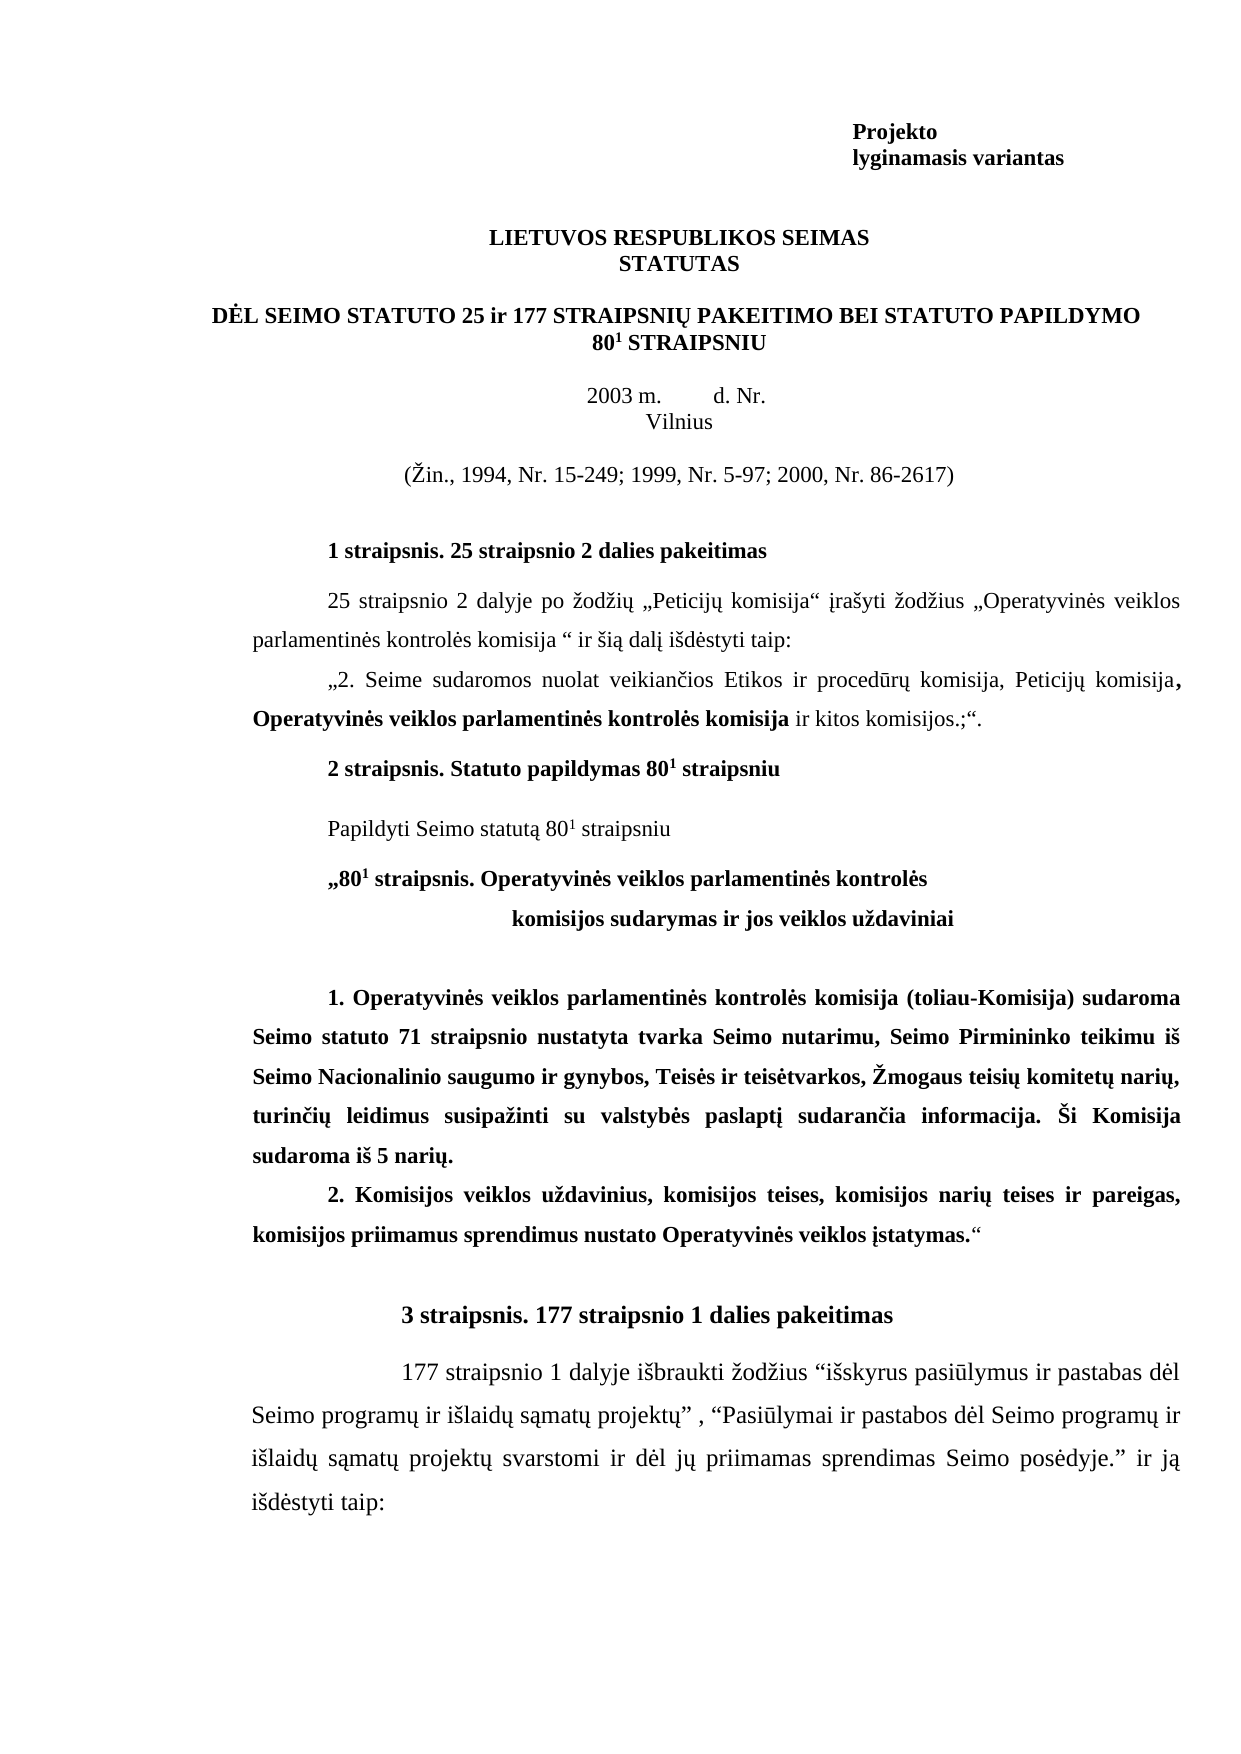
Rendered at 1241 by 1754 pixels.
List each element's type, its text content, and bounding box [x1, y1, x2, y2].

text 2 straipsnis. Statuto papildymas 801 straipsniu [252, 755, 1181, 782]
text 801 STRAIPSNIU [177, 329, 1181, 355]
text (Žin., 1994, Nr. 15-249; 1999, Nr. 5-97; 2000, Nr. 86-2617) [177, 461, 1181, 487]
text 1. Operatyvinės veiklos parlamentinės kontrolės komisija (toliau-Komisija) sudaroma Seimo statuto 71 straipsnio nustatyta tvarka Seimo nutarimu, Seimo Pirmininko teikimu iš Seimo Nacionalinio saugumo ir gynybos, Teisės ir teisėtvarkos, Žmogaus teisių komitetų narių, turinčių leidimus susipažinti su valstybės paslaptį sudarančia informacija. Ši Komisija sudaroma iš 5 narių. [252, 984, 1181, 1168]
text 177 straipsnio 1 dalyje išbraukti žodžius “išskyrus pasiūlymus ir pastabas dėl Seimo programų ir išlaidų sąmatų projektų” , “Pasiūlymai ir pastabos dėl Seimo programų ir išlaidų sąmatų projektų svarstomi ir dėl jų priimamas sprendimas Seimo posėdyje.” ir ją išdėstyti taip: [251, 1357, 1181, 1515]
text lyginamasis variantas [852, 144, 1181, 171]
text 2003 m. d. Nr. Vilnius [177, 382, 1181, 434]
text 1 straipsnis. 25 straipsnio 2 dalies pakeitimas [252, 537, 1181, 563]
text STATUTAS [177, 250, 1181, 276]
text „801 straipsnis. Operatyvinės veiklos parlamentinės kontrolės [327, 865, 1181, 892]
text DĖL SEIMO STATUTO 25 ir 177 STRAIPSNIŲ PAKEITIMO BEI STATUTO PAPILDYMO [177, 303, 1181, 329]
text 3 straipsnis. 177 straipsnio 1 dalies pakeitimas [251, 1300, 1181, 1328]
text komisijos sudarymas ir jos veiklos uždaviniai [477, 905, 1181, 931]
text Projekto [777, 118, 1181, 144]
text LIETUVOS RESPUBLIKOS SEIMAS [177, 223, 1181, 250]
text „2. Seime sudaromos nuolat veikiančios Etikos ir procedūrų komisija, Peticijų komisija, Operatyvinės veiklos parlamentinės kontrolės komisija ir kitos komisijos.;“. [252, 666, 1181, 732]
text 2. Komisijos veiklos uždavinius, komisijos teises, komisijos narių teises ir pareigas, komisijos priimamus sprendimus nustato Operatyvinės veiklos įstatymas.“ [252, 1181, 1181, 1247]
text Papildyti Seimo statutą 801 straipsniu [252, 816, 1181, 842]
text 25 straipsnio 2 dalyje po žodžių „Peticijų komisija“ įrašyti žodžius „Operatyvinės veiklos parlamentinės kontrolės komisija “ ir šią dalį išdėstyti taip: [252, 587, 1181, 653]
